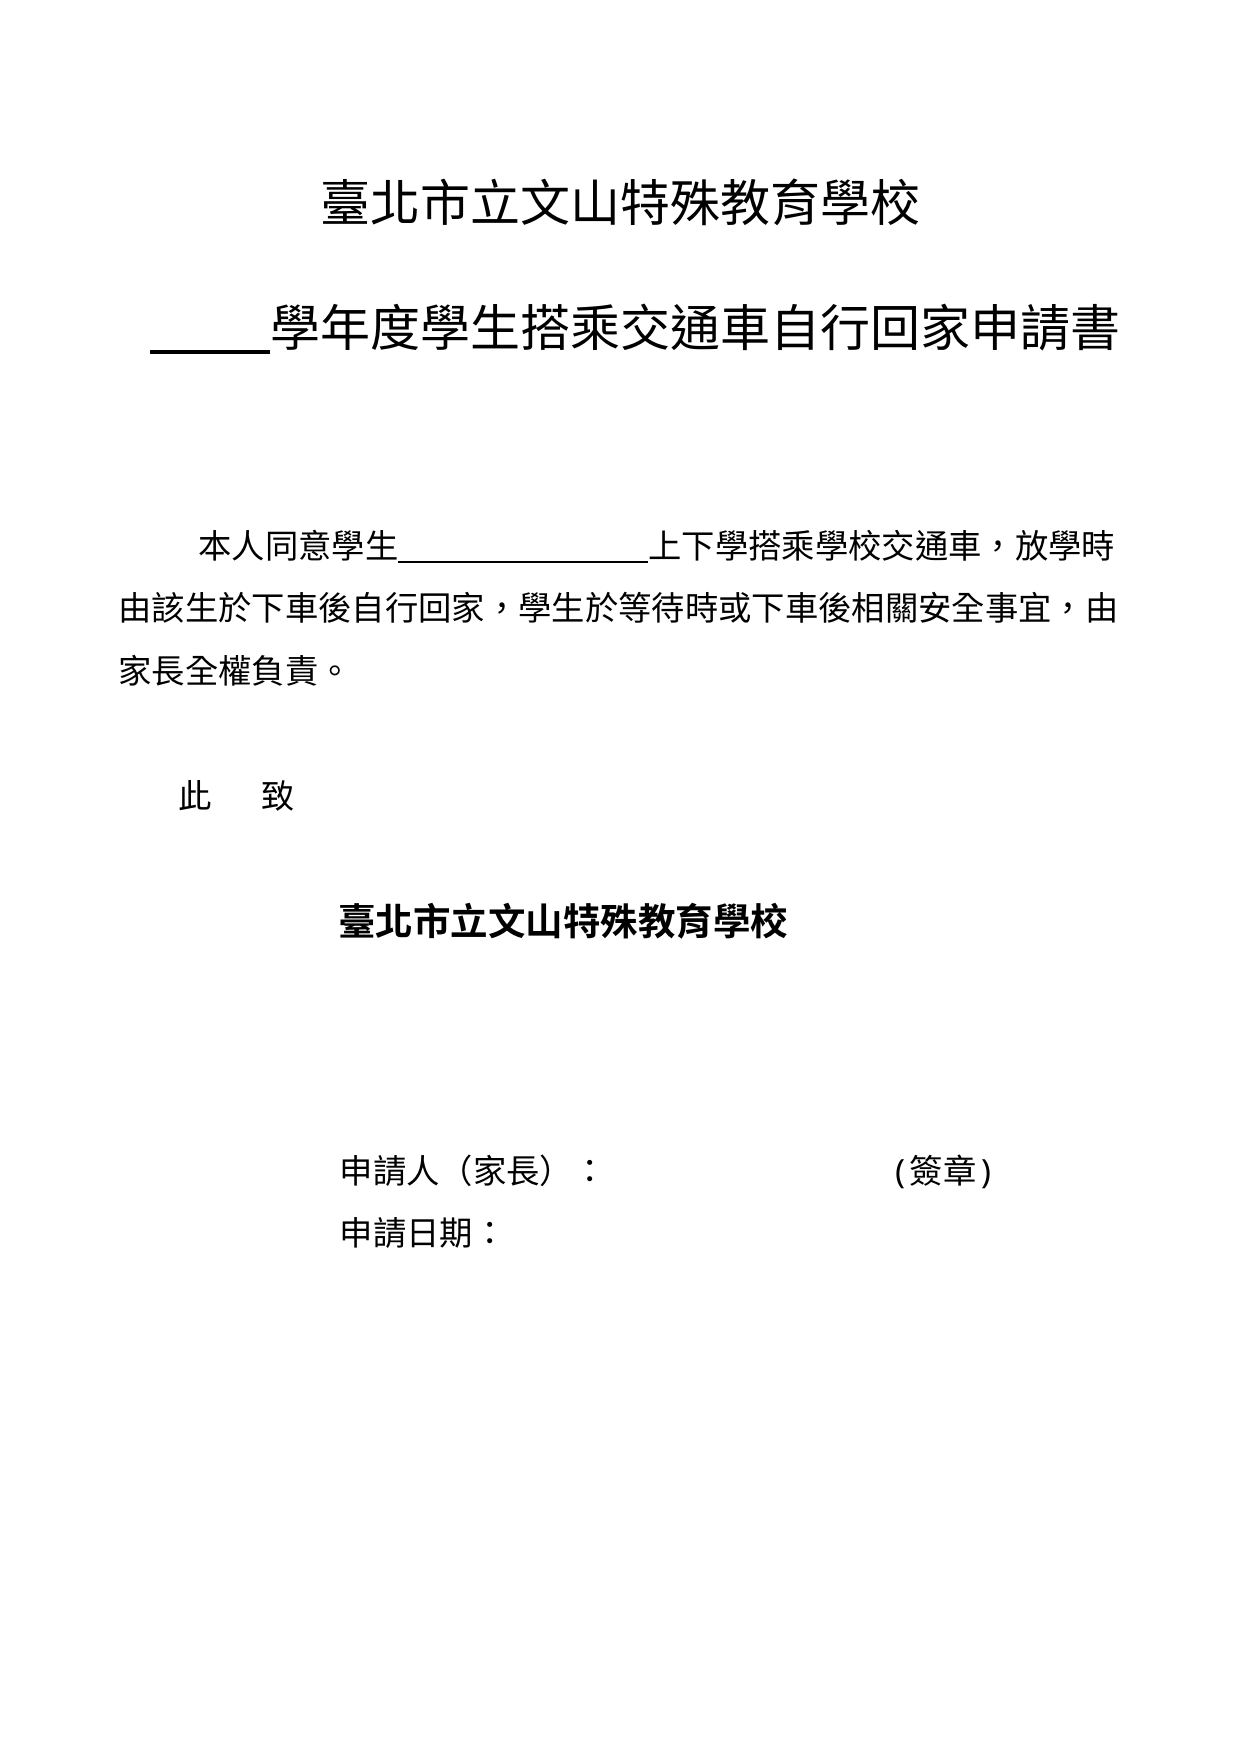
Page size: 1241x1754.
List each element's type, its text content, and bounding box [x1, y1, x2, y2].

text 學年度學生搭乘交通車自行回家申請書 [118, 252, 1122, 377]
text 申請人（家長）： (簽章) [339, 1127, 1122, 1189]
text 臺北市立文山特殊教育學校 [118, 877, 1122, 939]
text 此 致 [118, 752, 1122, 814]
text 本人同意學生 上下學搭乘學校交通車，放學時由該生於下車後自行回家，學生於等待時或下車後相關安全事宜，由家長全權負責。 [118, 502, 1122, 689]
text 申請日期： [339, 1189, 1122, 1252]
text 臺北市立文山特殊教育學校 [118, 127, 1122, 252]
